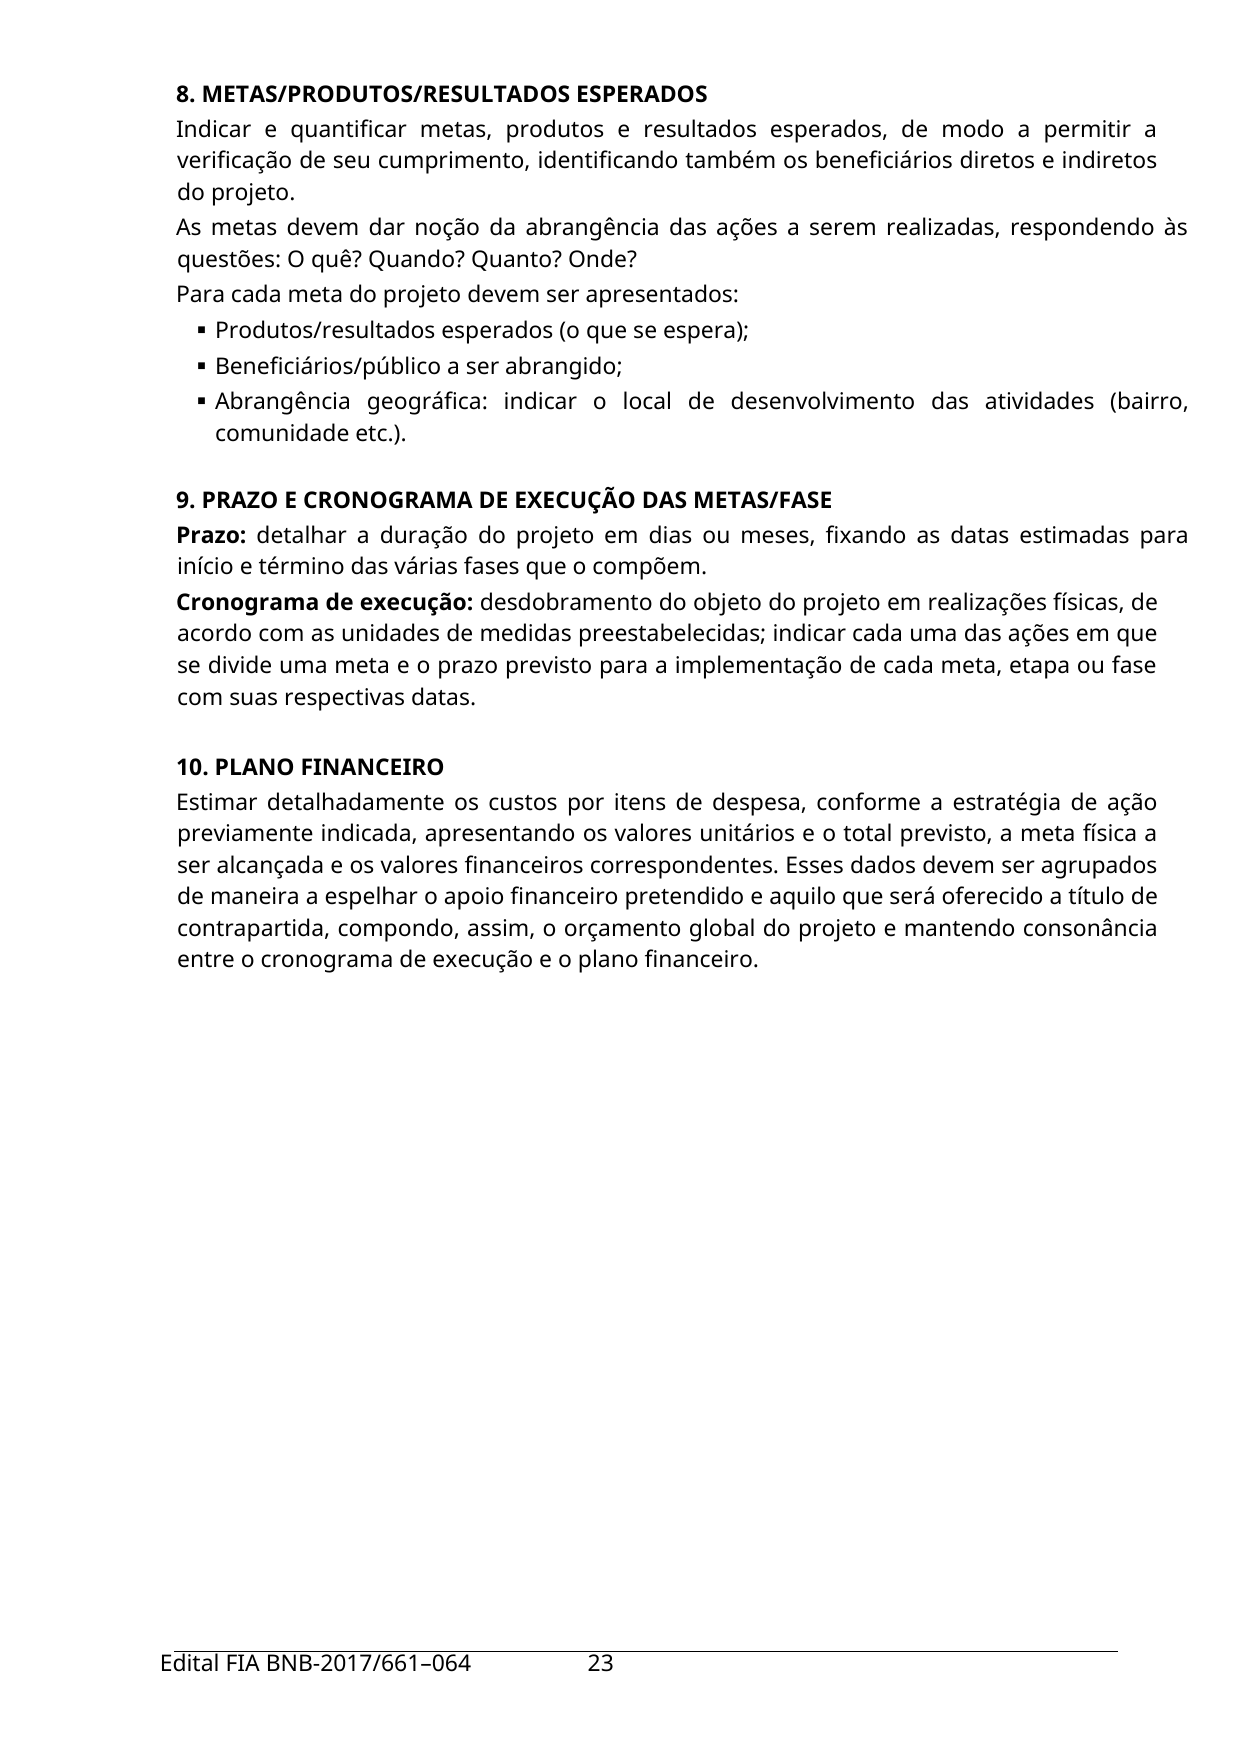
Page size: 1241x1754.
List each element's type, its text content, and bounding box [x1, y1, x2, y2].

subtitle 8. METAS/PRODUTOS/RESULTADOS ESPERADOS [176, 78, 1190, 109]
text Estimar detalhadamente os custos por itens de despesa, conforme a estratégia de ação previamente indicada, apresentando os valores unitários e o total previsto, a meta física a ser alcançada e os valores financeiros correspondentes. Esses dados devem ser agrupados de maneira a espelhar o apoio financeiro pretendido e aquilo que será oferecido a título de contrapartida, compondo, assim, o orçamento global do projeto e mantendo consonância entre o cronograma de execução e o plano financeiro. [176, 786, 1158, 974]
text Para cada meta do projeto devem ser apresentados: [176, 278, 1190, 310]
list Abrangência geográfica: indicar o local de desenvolvimento das atividades (bairro, comunidade etc.). [196, 385, 1190, 448]
list Produtos/resultados esperados (o que se espera); [196, 314, 1190, 345]
subtitle 9. PRAZO E CRONOGRAMA DE EXECUÇÃO DAS METAS/FASE [176, 484, 1190, 515]
subtitle 10. PLANO FINANCEIRO [176, 751, 1190, 782]
text Indicar e quantificar metas, produtos e resultados esperados, de modo a permitir a verificação de seu cumprimento, identificando também os beneficiários diretos e indiretos do projeto. [176, 112, 1159, 207]
text Prazo: detalhar a duração do projeto em dias ou meses, fixando as datas estimadas para início e término das várias fases que o compõem. [176, 519, 1190, 581]
text As metas devem dar noção da abrangência das ações a serem realizadas, respondendo às questões: O quê? Quando? Quanto? Onde? [176, 211, 1190, 274]
list Beneficiários/público a ser abrangido; [196, 350, 1190, 381]
text Cronograma de execução: desdobramento do objeto do projeto em realizações físicas, de acordo com as unidades de medidas preestabelecidas; indicar cada uma das ações em que se divide uma meta e o prazo previsto para a implementação de cada meta, etapa ou fase com suas respectivas datas. [176, 586, 1158, 712]
